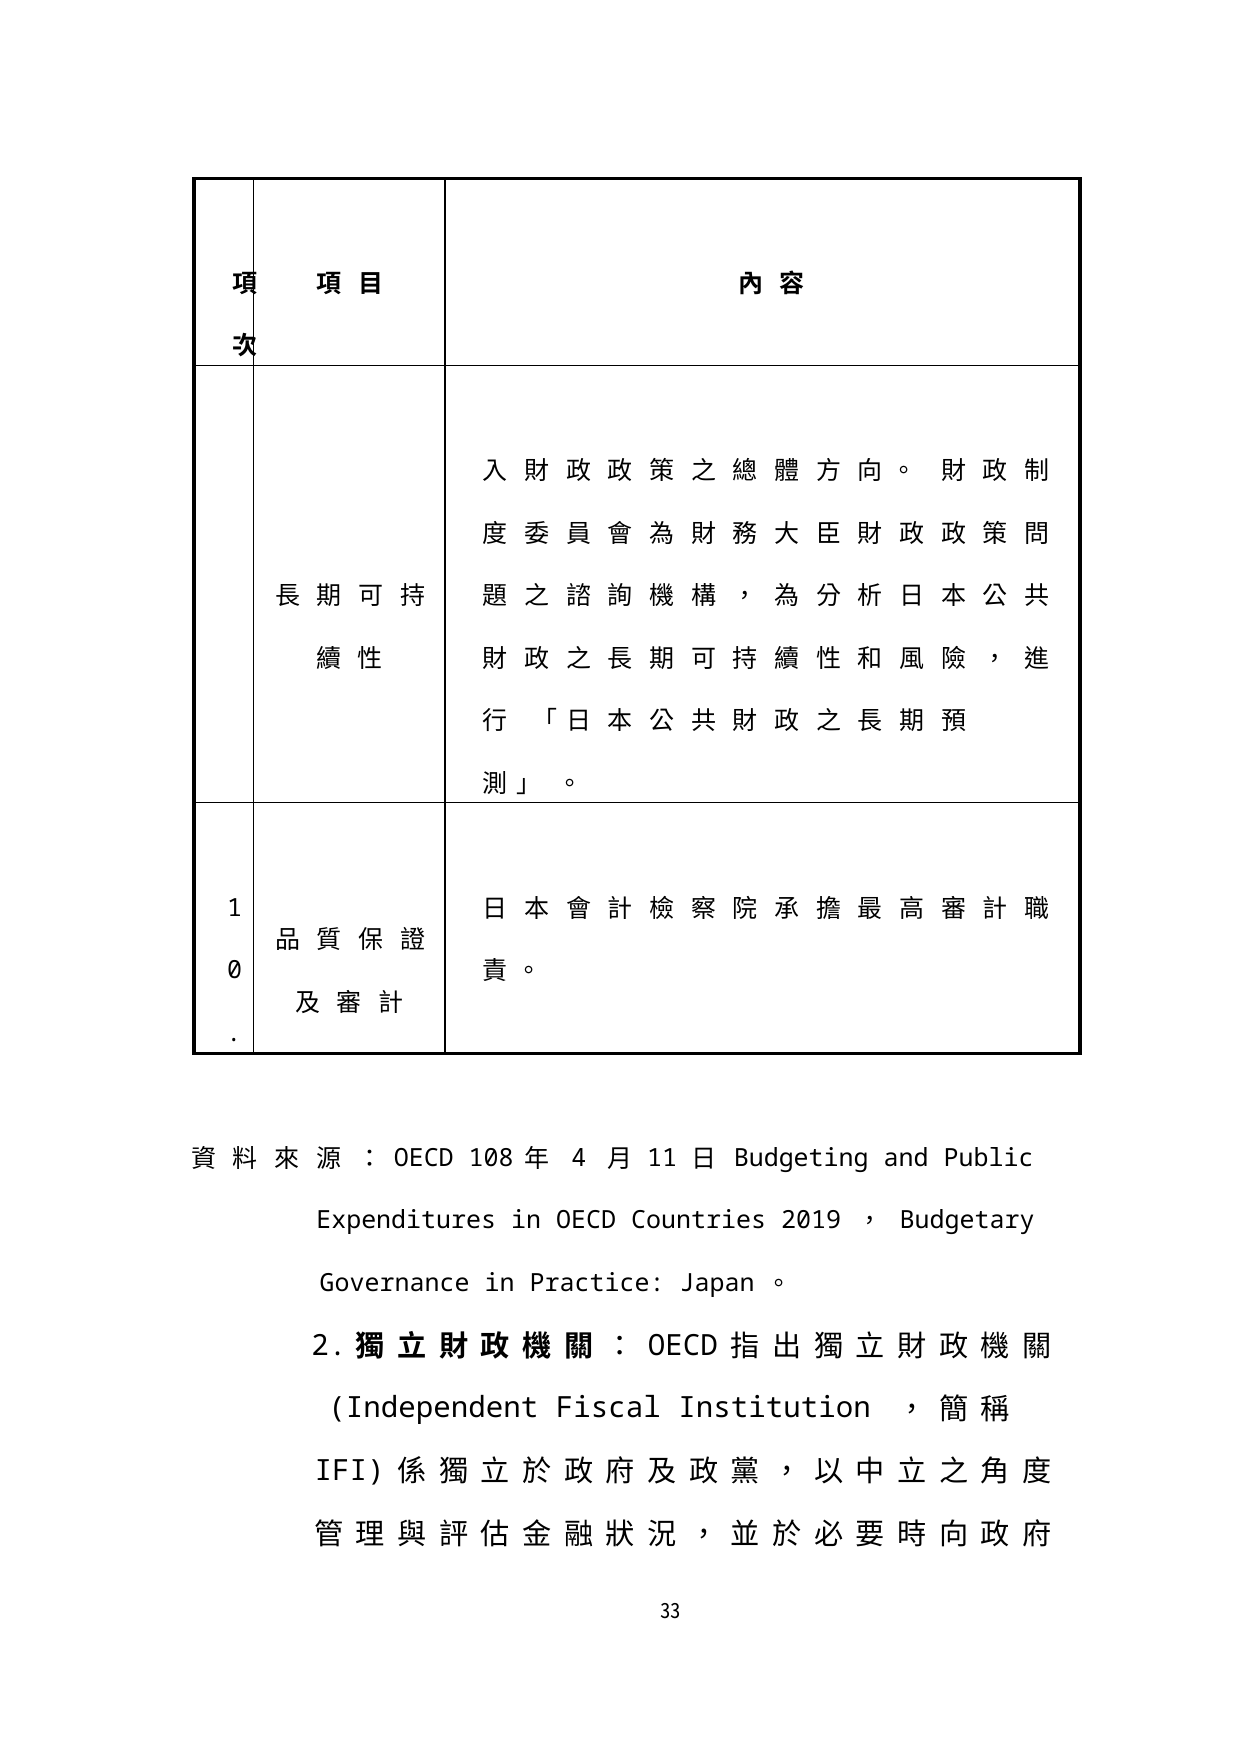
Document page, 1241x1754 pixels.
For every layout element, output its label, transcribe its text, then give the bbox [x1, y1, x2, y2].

table_header 項目 [254, 180, 444, 365]
table_header 項次 [196, 180, 253, 365]
table_header 內容 [446, 180, 1078, 365]
table_cell 長期可持續性 [254, 366, 444, 802]
text 資料來源：OECD 108年4月11日Budgeting and Public Expenditures in OECD Countries 2019，Budgetary Governance in Practice: Japan。 [183, 1115, 1058, 1302]
table_cell 日本會計檢察院承擔最高審計職責。 [446, 803, 1078, 1052]
table_cell 10. [196, 803, 253, 1052]
table_cell [196, 366, 253, 802]
table_cell 入財政政策之總體方向。財政制度委員會為財務大臣財政政策問題之諮詢機構，為分析日本公共財政之長期可持續性和風險，進行「日本公共財政之長期預測」。 [446, 366, 1078, 802]
text 2.獨立財政機關：OECD指出獨立財政機關(Independent Fiscal Institution，簡稱IFI)係獨立於政府及政黨，以中立之角度管理與評估金融狀況，並於必要時向政府 [271, 1302, 1058, 1552]
table_cell 品質保證及審計 [254, 803, 444, 1052]
